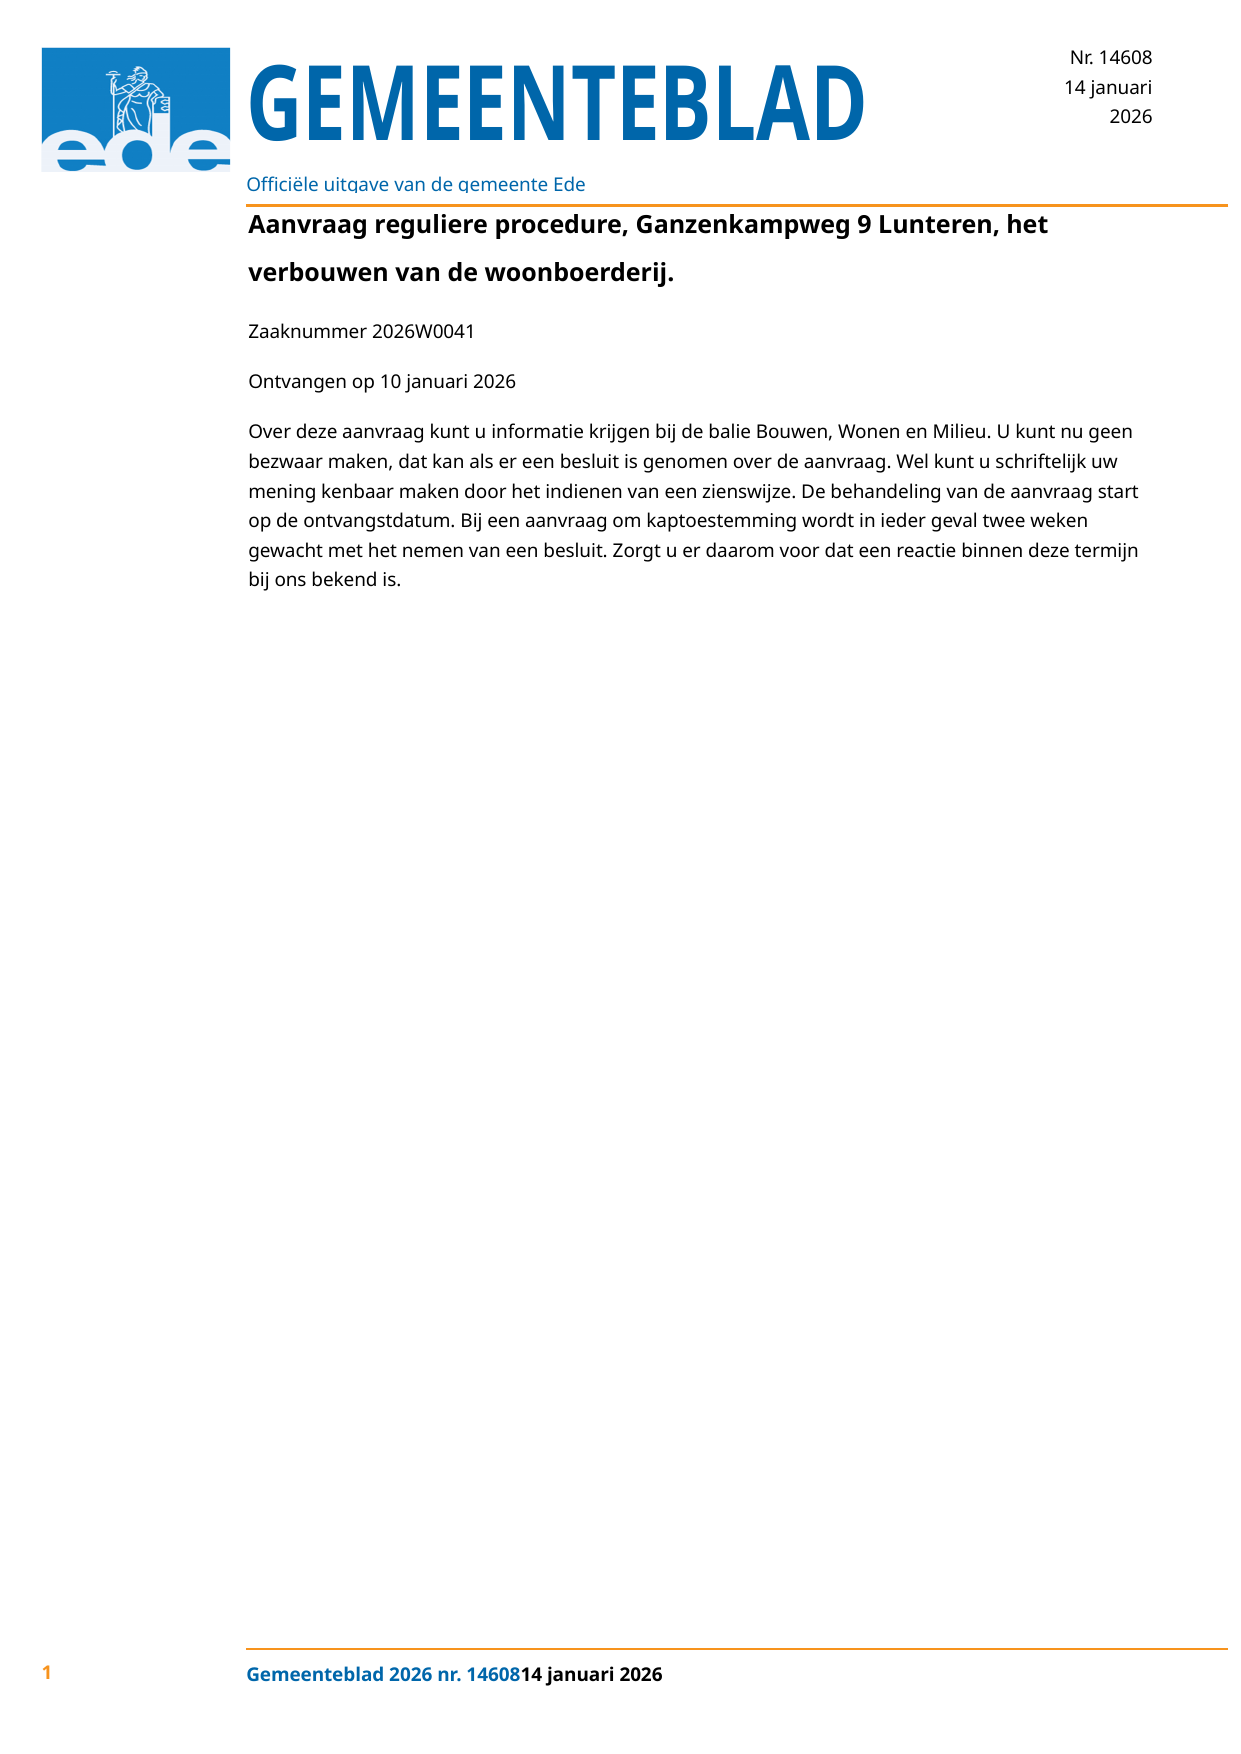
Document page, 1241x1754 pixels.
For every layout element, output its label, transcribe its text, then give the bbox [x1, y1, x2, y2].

text Over deze aanvraag kunt u informatie krijgen bij de balie Bouwen, Wonen en Milieu. U kunt nu geen bezwaar maken, dat kan als er een besluit is genomen over de aanvraag. Wel kunt u schriftelijk uw mening kenbaar maken door het indienen van een zienswijze. De behandeling van de aanvraag start op de ontvangstdatum. Bij een aanvraag om kaptoestemming wordt in ieder geval twee weken gewacht met het nemen van een besluit. Zorgt u er daarom voor dat een reactie binnen deze termijn bij ons bekend is. [248, 419, 1152, 592]
picture [41, 47, 231, 172]
text Aanvraag reguliere procedure, Ganzenkampweg 9 Lunteren, het verbouwen van de woonboerderij. [248, 207, 1152, 288]
text Zaaknummer 2026W0041 [248, 318, 1152, 344]
text Ontvangen op 10 januari 2026 [248, 368, 1152, 394]
